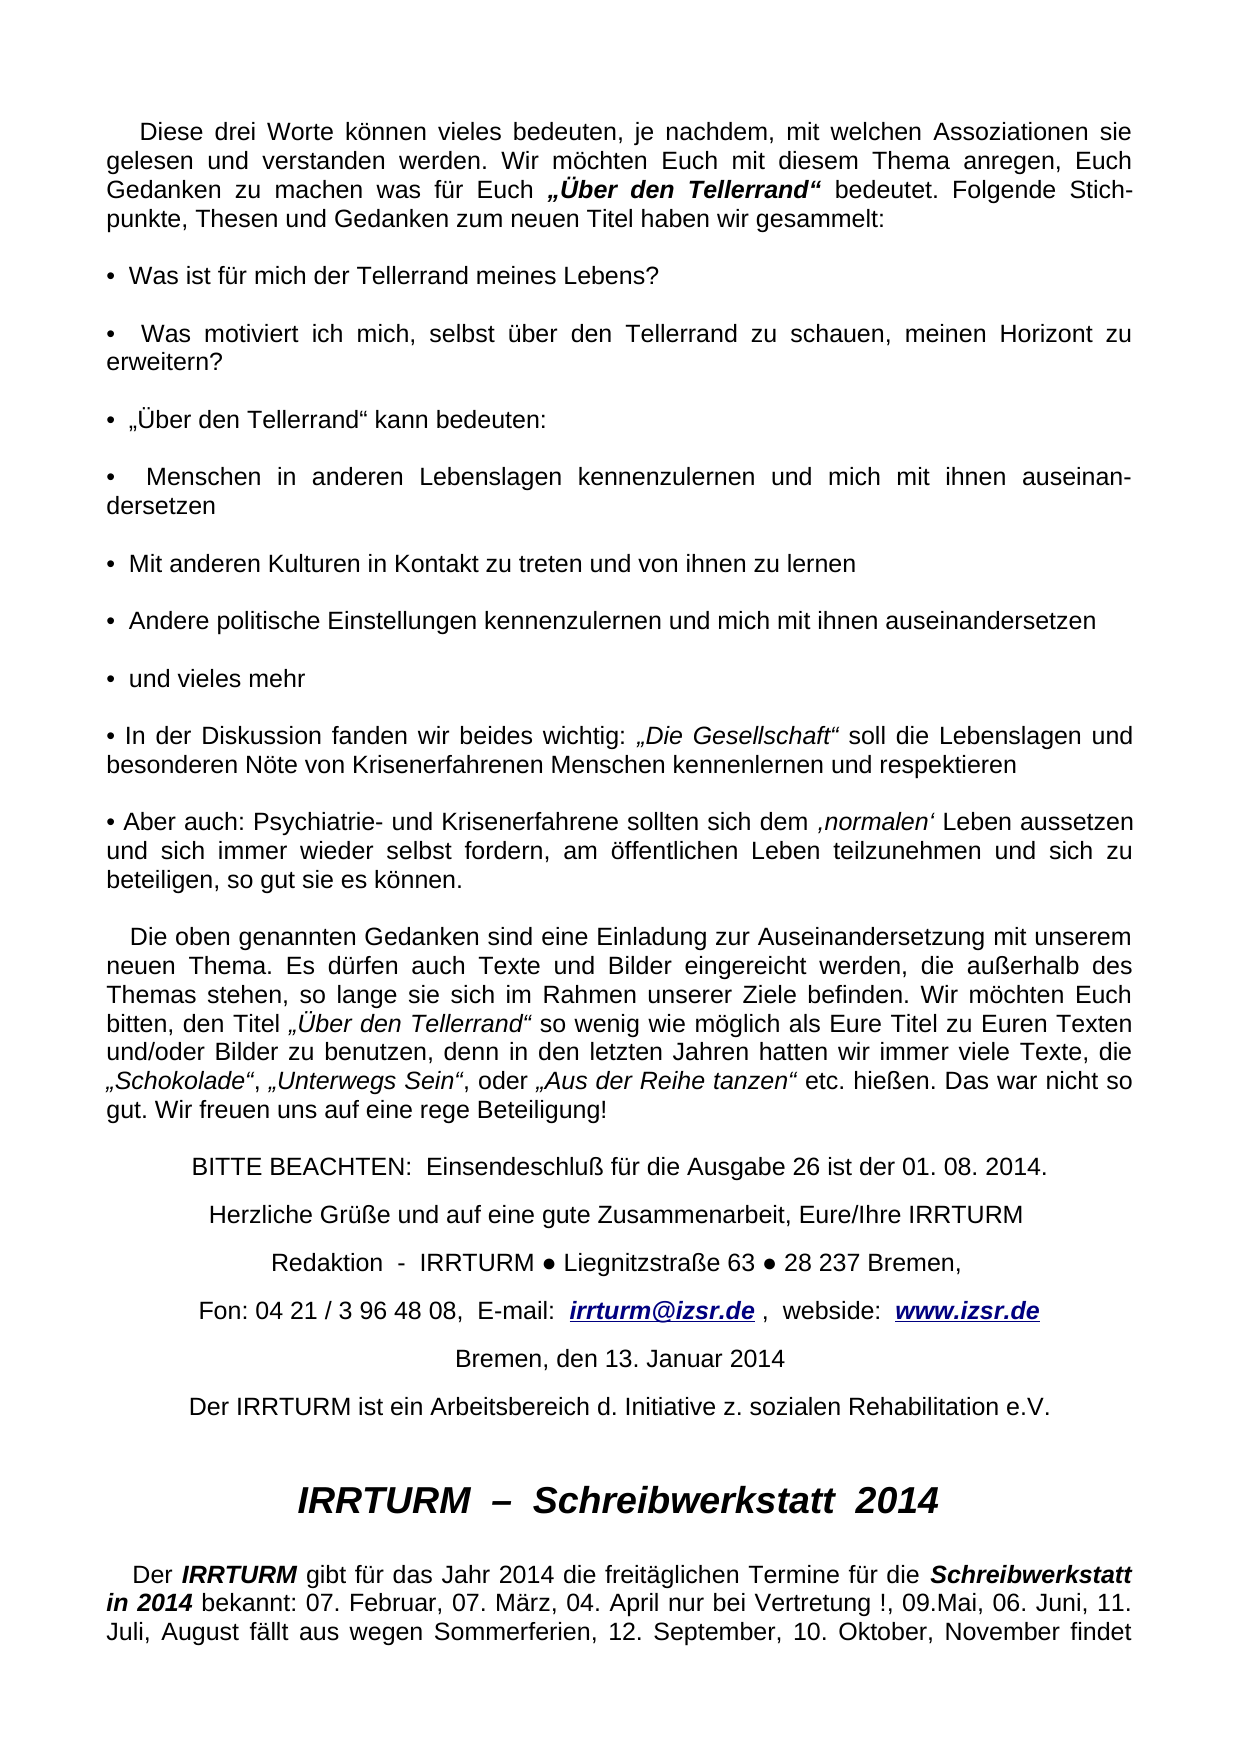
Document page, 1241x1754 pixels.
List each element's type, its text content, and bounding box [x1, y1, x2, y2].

text Der IRRTURM gibt für das Jahr 2014 die freitäglichen Termine für die Schreibwerkstatt in 2014 bekannt: 07. Februar, 07. März, 04. April nur bei Vertretung !, 09.Mai, 06. Juni, 11. Juli, August fällt aus wegen Sommerferien, 12. September, 10. Oktober, November findet [106, 1560, 1134, 1646]
text Die oben genannten Gedanken sind eine Einladung zur Auseinandersetzung mit unserem neuen Thema. Es dürfen auch Texte und Bilder eingereicht werden, die außerhalb des Themas stehen, so lange sie sich im Rahmen unserer Ziele befinden. Wir möchten Euch bitten, den Titel „Über den Tellerrand“ so wenig wie möglich als Eure Titel zu Euren Texten und/oder Bilder zu benutzen, denn in den letzten Jahren hatten wir immer viele Texte, die „Schokolade“, „Unterwegs Sein“, oder „Aus der Reihe tanzen“ etc. hießen. Das war nicht so gut. Wir freuen uns auf eine rege Beteiligung! [106, 922, 1134, 1123]
text Der IRRTURM ist ein Arbeitsbereich d. Initiative z. sozialen Rehabilitation e.V. [106, 1392, 1134, 1421]
text • Aber auch: Psychiatrie- und Krisenerfahrene sollten sich dem ,normalen‘ Leben aussetzen und sich immer wieder selbst fordern, am öffentlichen Leben teilzunehmen und sich zu beteiligen, so gut sie es können. [106, 807, 1134, 893]
text • und vieles mehr [106, 663, 1134, 692]
text • Menschen in anderen Lebenslagen kennenzulernen und mich mit ihnen auseinan-dersetzen [106, 462, 1134, 520]
text Fon: 04 21 / 3 96 48 08, E-mail: irrturm@izsr.de , webside: www.izsr.de [106, 1296, 1134, 1325]
text Herzliche Grüße und auf eine gute Zusammenarbeit, Eure/Ihre IRRTURM [106, 1200, 1134, 1229]
text • Andere politische Einstellungen kennenzulernen und mich mit ihnen auseinandersetzen [106, 606, 1134, 635]
text • Was ist für mich der Tellerrand meines Lebens? [106, 261, 1134, 290]
text BITTE BEACHTEN: Einsendeschluß für die Ausgabe 26 ist der 01. 08. 2014. [106, 1152, 1134, 1181]
text IRRTURM – Schreibwerkstatt 2014 [106, 1478, 1134, 1521]
text Diese drei Worte können vieles bedeuten, je nachdem, mit welchen Assoziationen sie gelesen und verstanden werden. Wir möchten Euch mit diesem Thema anregen, Euch Gedanken zu machen was für Euch „Über den Tellerrand“ bedeutet. Folgende Stich-punkte, Thesen und Gedanken zum neuen Titel haben wir gesammelt: [106, 117, 1134, 232]
text • Was motiviert ich mich, selbst über den Tellerrand zu schauen, meinen Horizont zu erweitern? [106, 318, 1134, 376]
text Redaktion - IRRTURM ● Liegnitzstraße 63 ● 28 237 Bremen, [106, 1248, 1134, 1277]
text • Mit anderen Kulturen in Kontakt zu treten und von ihnen zu lernen [106, 548, 1134, 577]
text Bremen, den 13. Januar 2014 [106, 1344, 1134, 1373]
text • In der Diskussion fanden wir beides wichtig: „Die Gesellschaft“ soll die Lebenslagen und besonderen Nöte von Krisenerfahrenen Menschen kennenlernen und respektieren [106, 721, 1134, 778]
text • „Über den Tellerrand“ kann bedeuten: [106, 405, 1134, 433]
